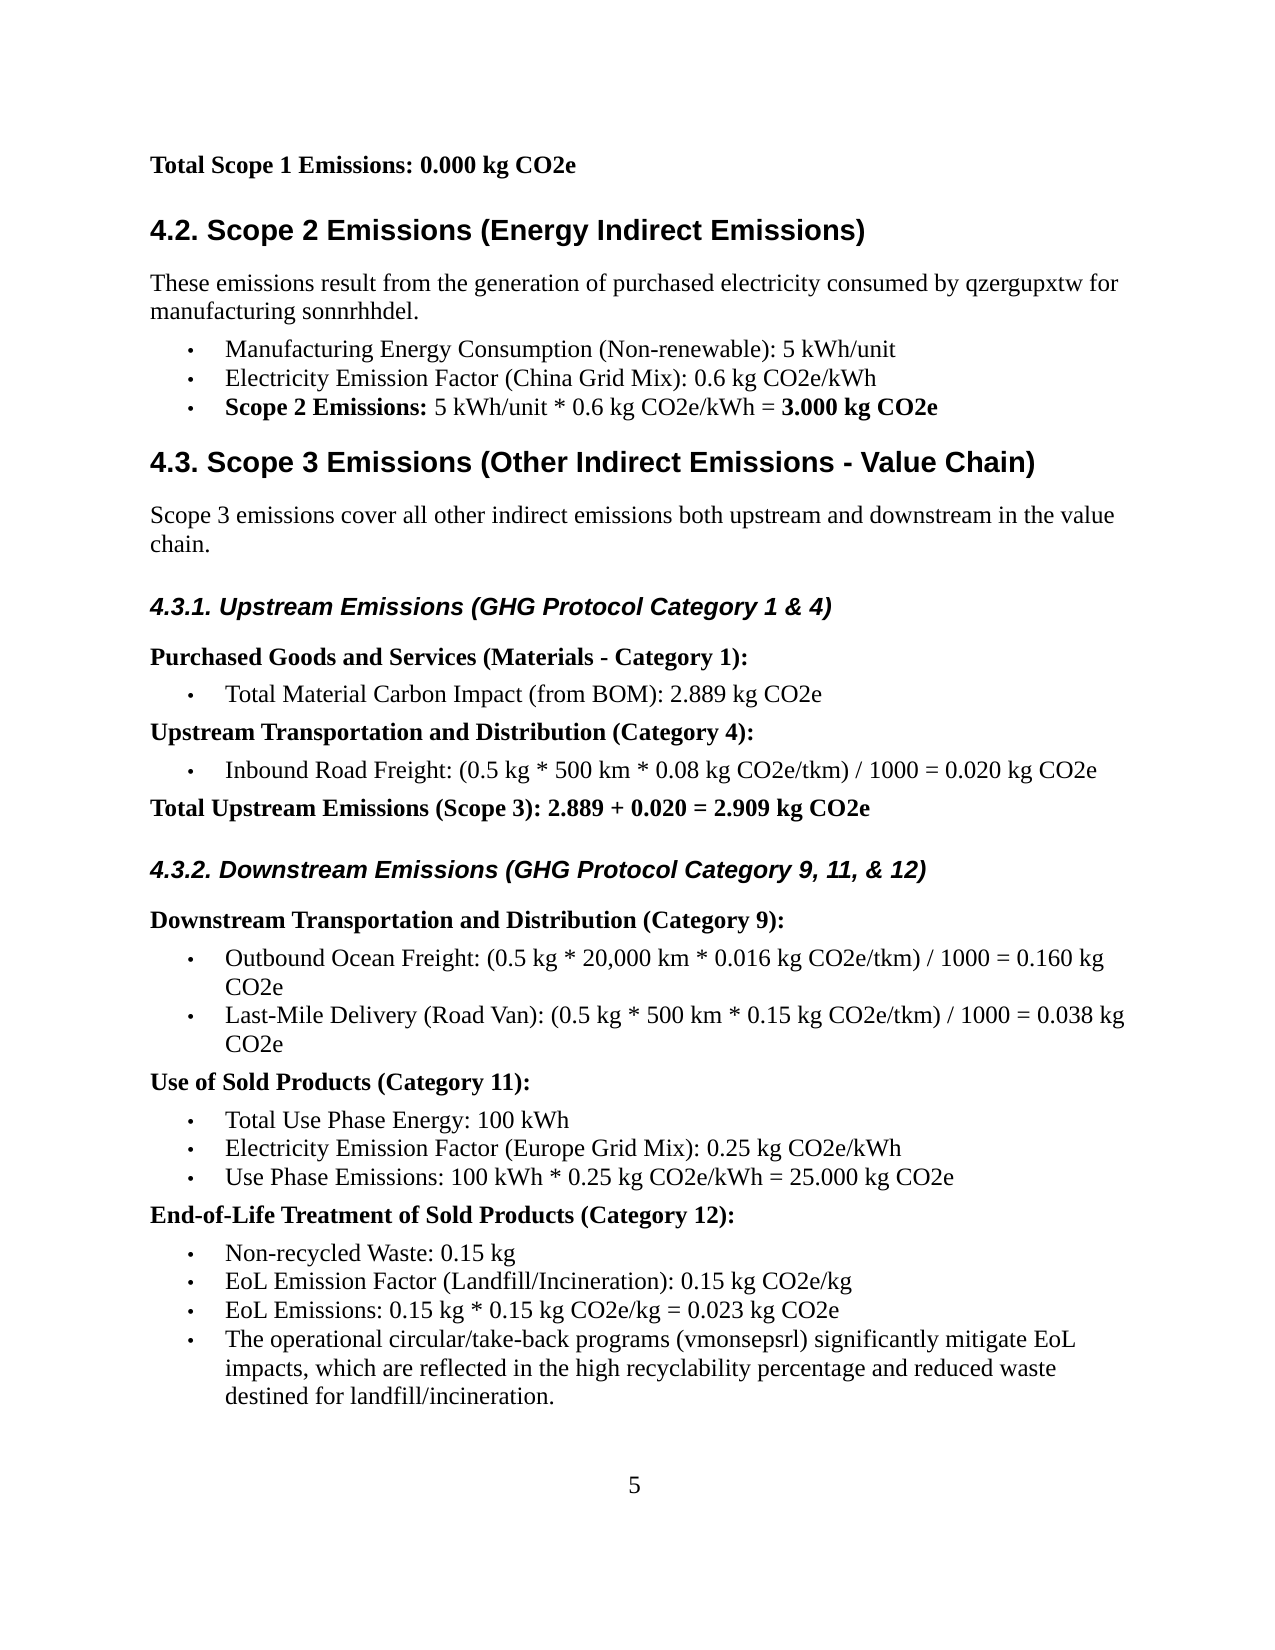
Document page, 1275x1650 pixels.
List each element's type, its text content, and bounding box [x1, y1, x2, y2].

list Non-recycled Waste: 0.15 kg [187, 1238, 1125, 1266]
list Manufacturing Energy Consumption (Non-renewable): 5 kWh/unit [187, 334, 1125, 363]
list The operational circular/take-back programs (vmonsepsrl) significantly mitigate EoL impacts, which are reflected in the high recyclability percentage and reduced waste destined for landfill/incineration. [187, 1324, 1125, 1410]
subtitle 4.3. Scope 3 Emissions (Other Indirect Emissions - Value Chain) [150, 445, 1125, 479]
list EoL Emissions: 0.15 kg * 0.15 kg CO2e/kg = 0.023 kg CO2e [187, 1295, 1125, 1324]
list Inbound Road Freight: (0.5 kg * 500 km * 0.08 kg CO2e/tkm) / 1000 = 0.020 kg CO2e [187, 755, 1125, 784]
list Electricity Emission Factor (Europe Grid Mix): 0.25 kg CO2e/kWh [187, 1133, 1125, 1162]
list Last-Mile Delivery (Road Van): (0.5 kg * 500 km * 0.15 kg CO2e/tkm) / 1000 = 0.038 kg CO2e [187, 1001, 1125, 1058]
text End-of-Life Treatment of Sold Products (Category 12): [150, 1200, 1125, 1229]
list EoL Emission Factor (Landfill/Incineration): 0.15 kg CO2e/kg [187, 1266, 1125, 1295]
subtitle 4.3.2. Downstream Emissions (GHG Protocol Category 9, 11, & 12) [150, 855, 1125, 884]
text Total Scope 1 Emissions: 0.000 kg CO2e [150, 150, 1125, 179]
list Outbound Ocean Freight: (0.5 kg * 20,000 km * 0.016 kg CO2e/tkm) / 1000 = 0.160 kg CO2e [187, 943, 1125, 1001]
list Total Material Carbon Impact (from BOM): 2.889 kg CO2e [187, 679, 1125, 708]
text Purchased Goods and Services (Materials - Category 1): [150, 642, 1125, 671]
text Downstream Transportation and Distribution (Category 9): [150, 905, 1125, 934]
subtitle 4.3.1. Upstream Emissions (GHG Protocol Category 1 & 4) [150, 592, 1125, 620]
text Total Upstream Emissions (Scope 3): 2.889 + 0.020 = 2.909 kg CO2e [150, 793, 1125, 821]
text Scope 3 emissions cover all other indirect emissions both upstream and downstream in the value chain. [150, 500, 1125, 558]
list Use Phase Emissions: 100 kWh * 0.25 kg CO2e/kWh = 25.000 kg CO2e [187, 1162, 1125, 1191]
subtitle 4.2. Scope 2 Emissions (Energy Indirect Emissions) [150, 213, 1125, 246]
text These emissions result from the generation of purchased electricity consumed by qzergupxtw for manufacturing sonnrhhdel. [150, 268, 1125, 325]
text Upstream Transportation and Distribution (Category 4): [150, 717, 1125, 746]
list Electricity Emission Factor (China Grid Mix): 0.6 kg CO2e/kWh [187, 363, 1125, 392]
list Total Use Phase Energy: 100 kWh [187, 1105, 1125, 1133]
list Scope 2 Emissions: 5 kWh/unit * 0.6 kg CO2e/kWh = 3.000 kg CO2e [187, 392, 1125, 420]
text Use of Sold Products (Category 11): [150, 1067, 1125, 1096]
